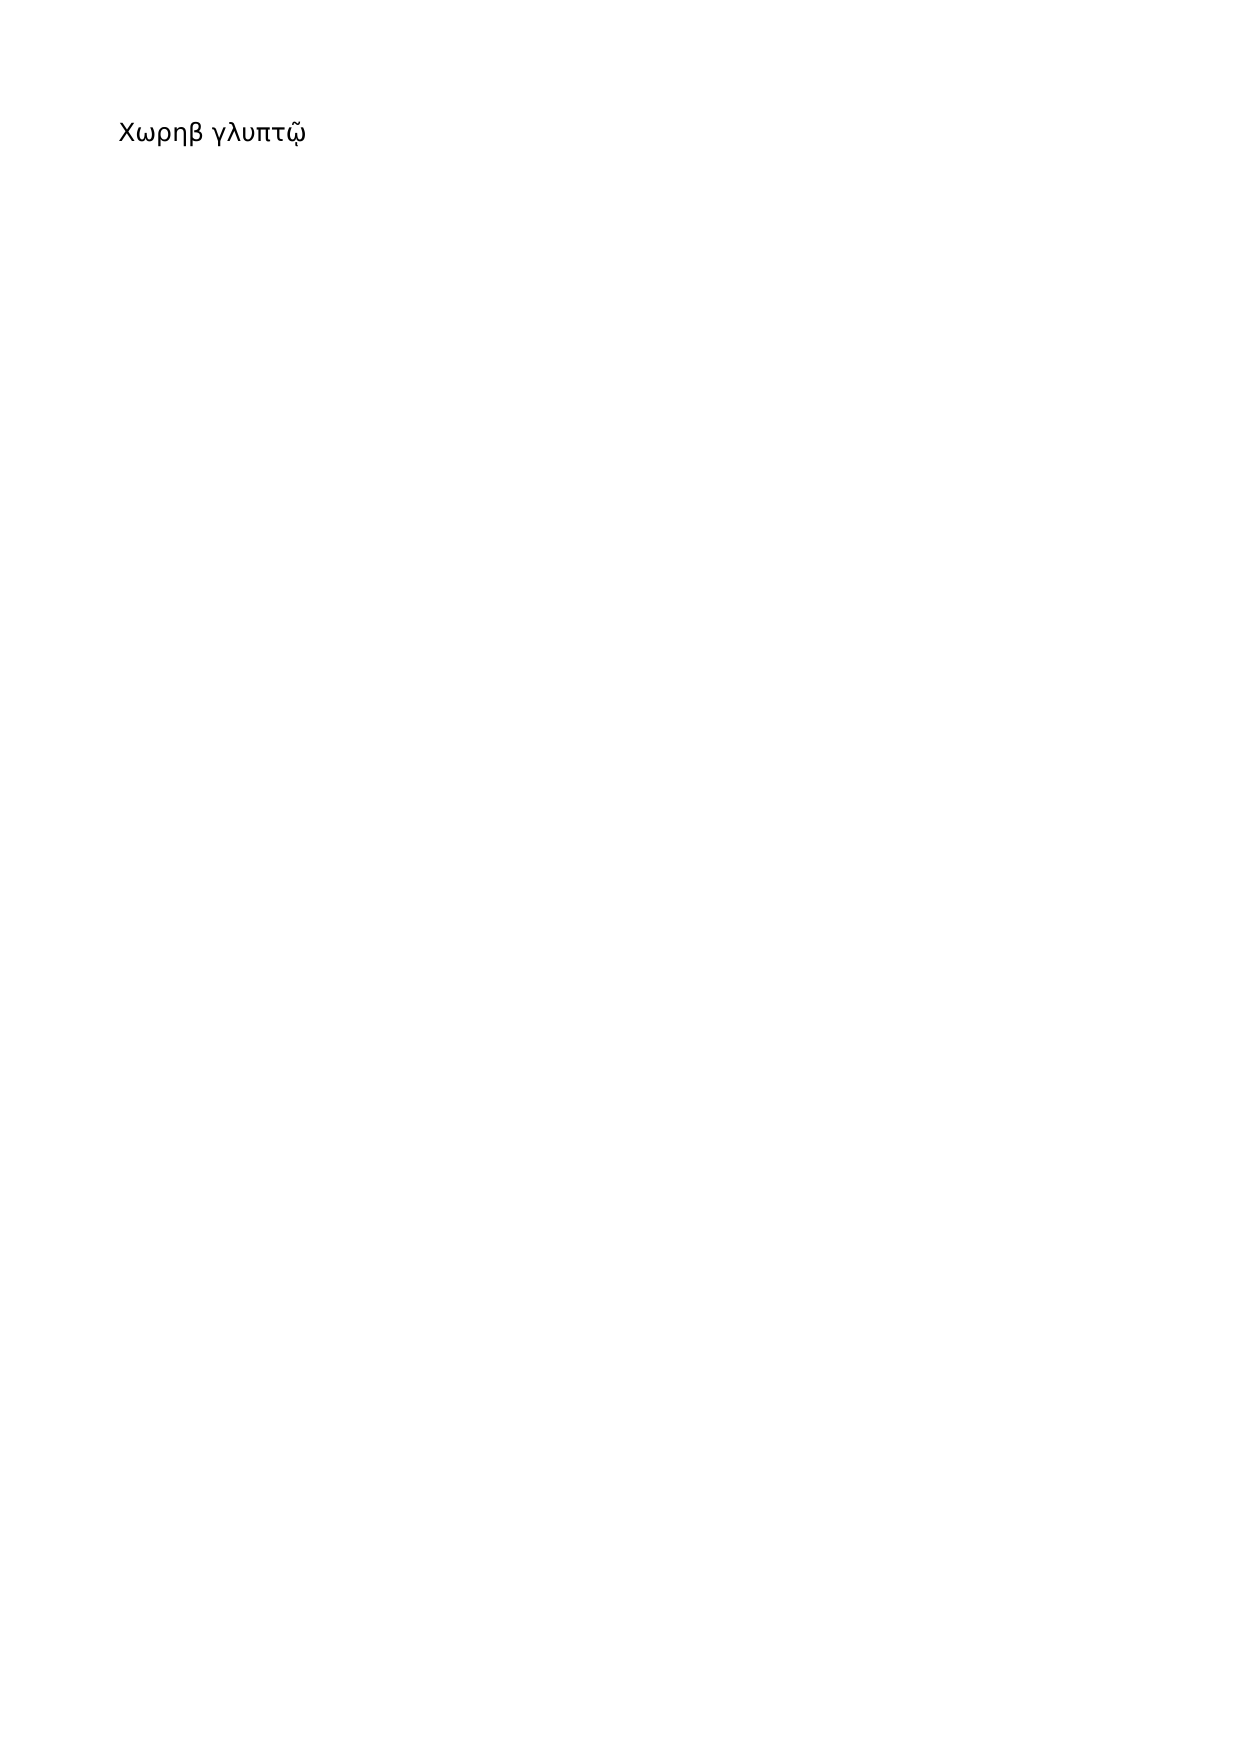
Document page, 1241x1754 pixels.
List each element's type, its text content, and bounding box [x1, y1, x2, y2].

text Χωρηβ γλυπτῷ [118, 118, 1122, 147]
